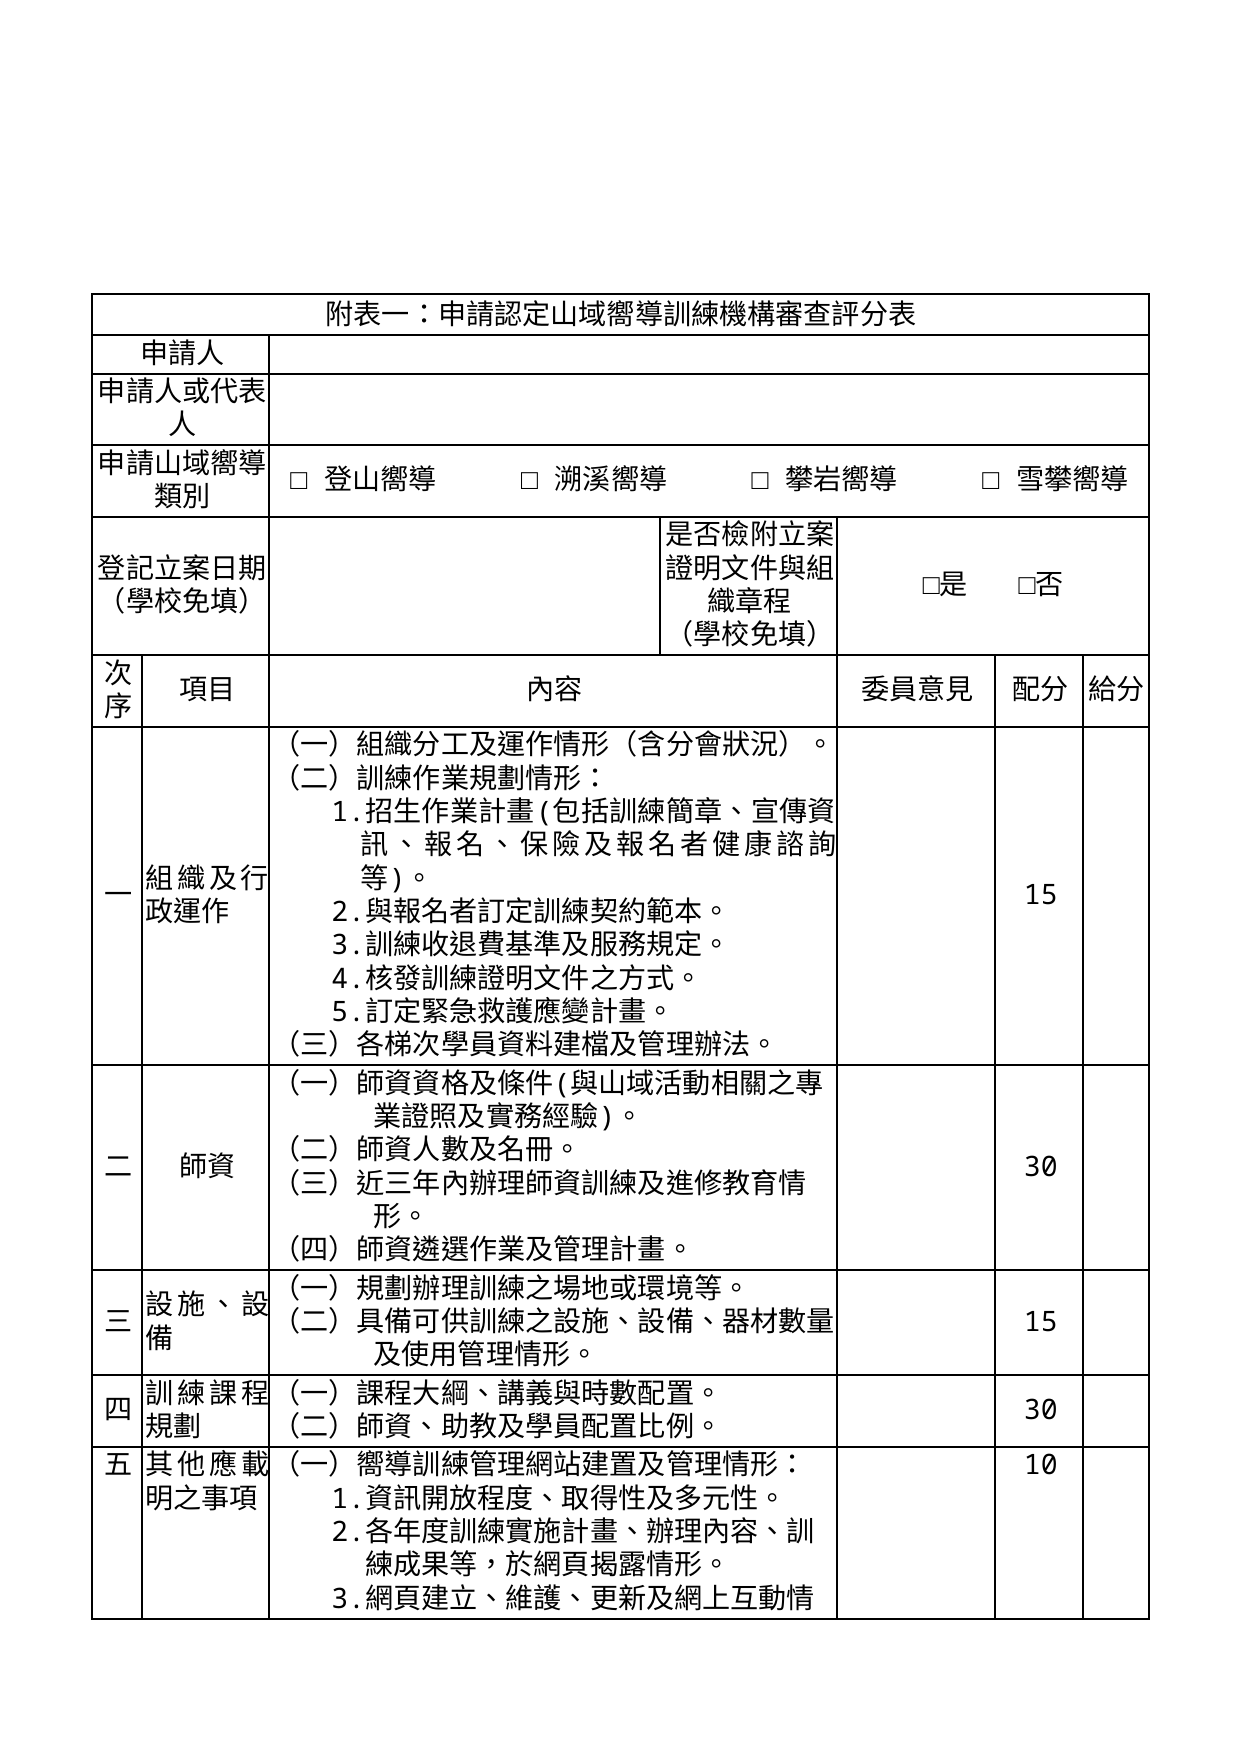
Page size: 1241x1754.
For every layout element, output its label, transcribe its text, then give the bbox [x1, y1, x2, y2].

table_cell 五 [93, 1448, 141, 1618]
table_cell [838, 1376, 994, 1446]
table_cell 30 [996, 1066, 1082, 1269]
table_cell [838, 1271, 994, 1374]
table_cell 委員意見 [838, 656, 994, 726]
table_cell 四 [93, 1376, 141, 1446]
table_cell [1084, 1376, 1148, 1446]
table_cell 其他應載明之事項 [143, 1448, 268, 1618]
table_cell [270, 375, 1148, 444]
table_cell （一）規劃辦理訓練之場地或環境等。 （二）具備可供訓練之設施、設備、器材數量 及使用管理情形。 [270, 1271, 836, 1374]
table_cell [1084, 728, 1148, 1064]
table_cell （一）組織分工及運作情形（含分會狀況）。 （二）訓練作業規劃情形： 1.招生作業計畫(包括訓練簡章、宣傳資訊、報名、保險及報名者健康諮詢等)。 2.與報名者訂定訓練契約範本。 3.訓練收退費基準及服務規定。 4.核發訓練證明文件之方式。 5.訂定緊急救護應變計畫。 （三）各梯次學員資料建檔及管理辦法。 [270, 728, 836, 1064]
table_cell 10 [996, 1448, 1082, 1618]
table_cell 給分 [1084, 656, 1148, 726]
table_cell □ 登山嚮導 □ 溯溪嚮導 □ 攀岩嚮導 □ 雪攀嚮導 [270, 446, 1148, 516]
table_cell 配分 [996, 656, 1082, 726]
table_cell 次序 [93, 656, 141, 726]
table_cell 申請人或代表人 [93, 375, 268, 444]
table_cell 設施、設備 [143, 1271, 268, 1374]
table_header 附表一：申請認定山域嚮導訓練機構審查評分表 [93, 295, 1148, 334]
table_cell 組織及行政運作 [143, 728, 268, 1064]
table_cell [1084, 1448, 1148, 1618]
table_cell 內容 [270, 656, 836, 726]
table_cell 一 [93, 728, 141, 1064]
table_cell （一）師資資格及條件(與山域活動相關之專 業證照及實務經驗)。 （二）師資人數及名冊。 （三）近三年內辦理師資訓練及進修教育情 形。 （四）師資遴選作業及管理計畫。 [270, 1066, 836, 1269]
table_cell 登記立案日期 （學校免填） [93, 518, 268, 654]
table_cell [838, 728, 994, 1064]
table_cell 項目 [143, 656, 268, 726]
table_cell 二 [93, 1066, 141, 1269]
table_cell [270, 518, 659, 654]
table_cell □是 □否 [838, 518, 1148, 654]
table_cell 師資 [143, 1066, 268, 1269]
table_cell [838, 1448, 994, 1618]
table_cell 15 [996, 1271, 1082, 1374]
table_cell （一）課程大綱、講義與時數配置。 （二）師資、助教及學員配置比例。 [270, 1376, 836, 1446]
table_cell 三 [93, 1271, 141, 1374]
table_cell 30 [996, 1376, 1082, 1446]
table_cell 是否檢附立案證明文件與組織章程 （學校免填） [661, 518, 836, 654]
table_cell [270, 336, 1148, 373]
table_cell 申請人 [93, 336, 268, 373]
table_cell [1084, 1066, 1148, 1269]
table_cell [838, 1066, 994, 1269]
table_cell （一）嚮導訓練管理網站建置及管理情形： 1.資訊開放程度、取得性及多元性。 2.各年度訓練實施計畫、辦理內容、訓 練成果等，於網頁揭露情形。 3.網頁建立、維護、更新及網上互動情 [270, 1448, 836, 1618]
table_cell 15 [996, 728, 1082, 1064]
table_cell [1084, 1271, 1148, 1374]
table_cell 申請山域嚮導類別 [93, 446, 268, 516]
table_cell 訓練課程規劃 [143, 1376, 268, 1446]
